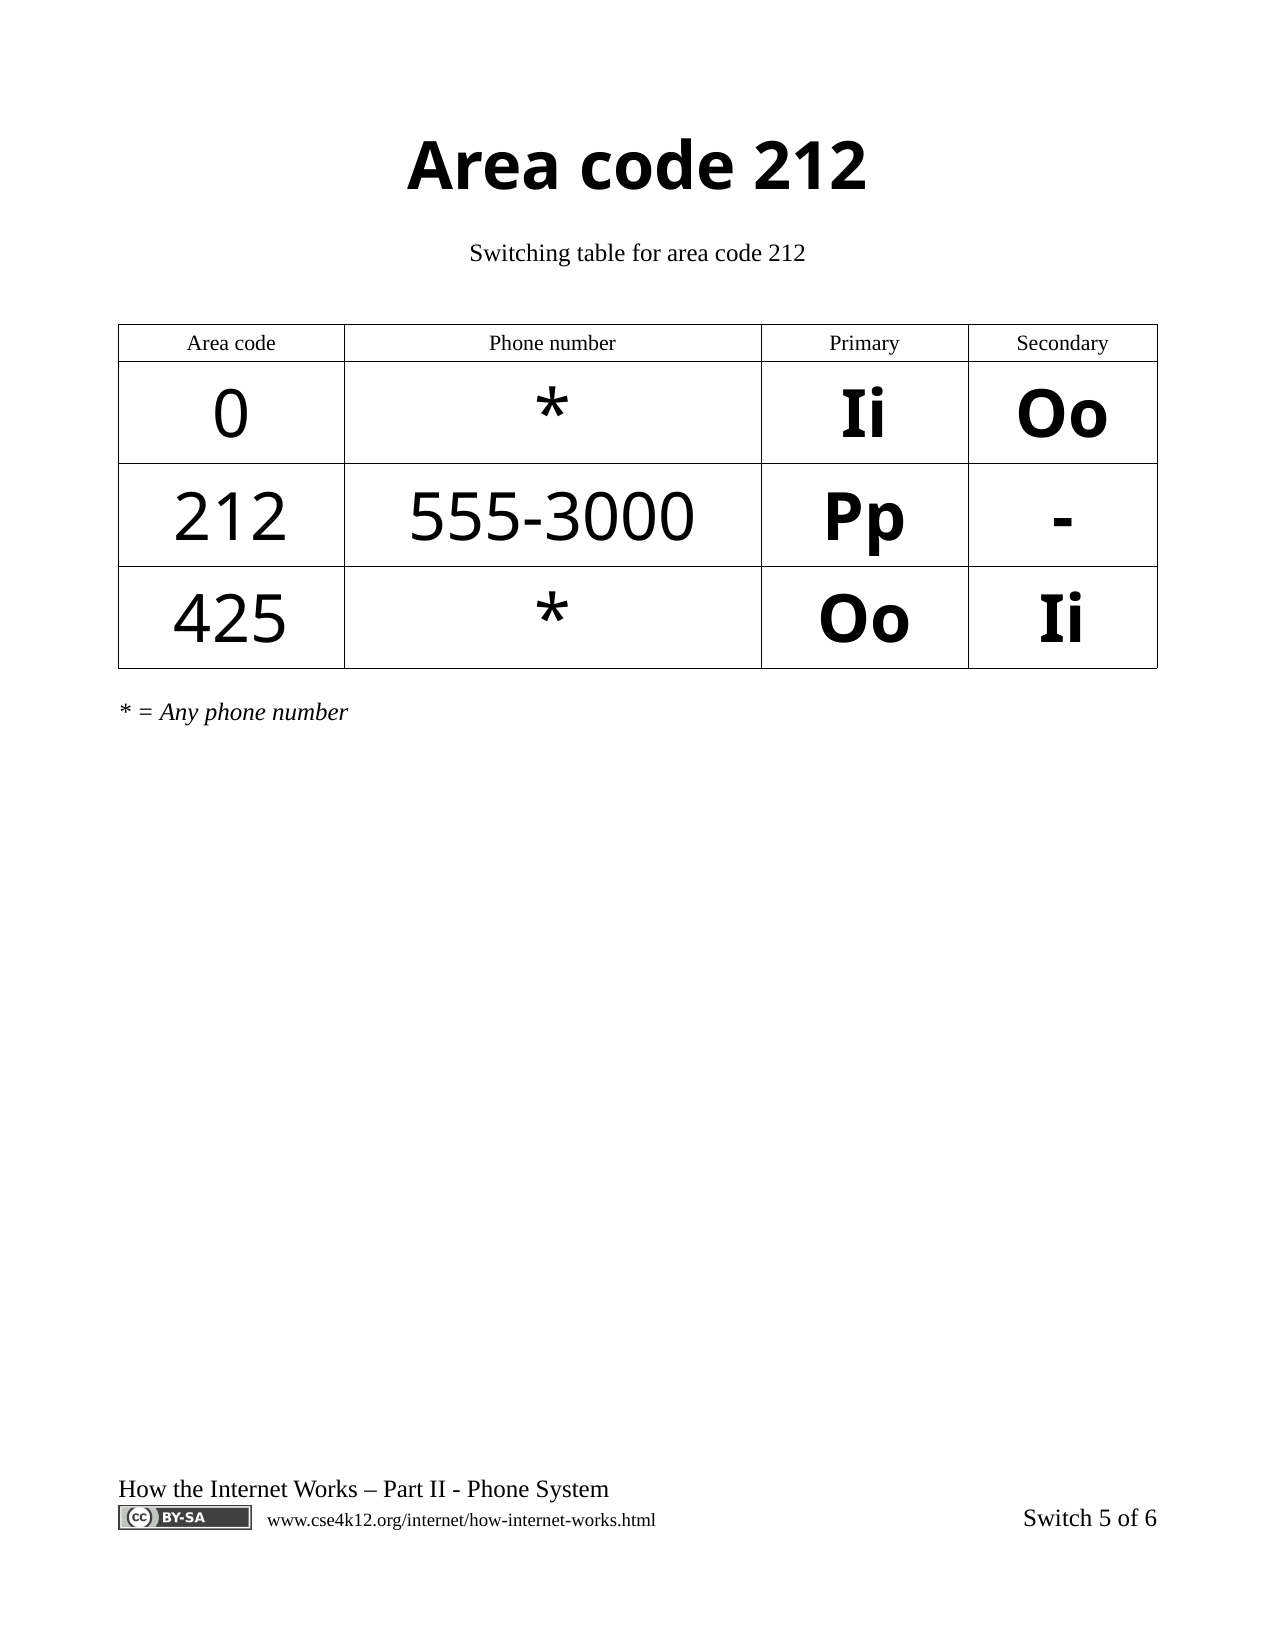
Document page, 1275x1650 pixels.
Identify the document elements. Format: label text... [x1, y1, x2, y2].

table_header Secondary [969, 325, 1157, 361]
text * = Any phone number [118, 697, 1157, 726]
table_cell 0 [119, 362, 344, 463]
table_cell - [969, 464, 1157, 566]
table_cell Oo [969, 362, 1157, 463]
text Area code 212 [118, 118, 1157, 209]
table_cell * [345, 567, 761, 668]
table_cell 425 [119, 567, 344, 668]
table_header Phone number [345, 325, 761, 361]
table_cell * [345, 362, 761, 463]
text Switching table for area code 212 [118, 238, 1157, 266]
table_cell 555-3000 [345, 464, 761, 566]
table_header Area code [119, 325, 344, 361]
table_cell 212 [119, 464, 344, 566]
table_cell [118, 1505, 252, 1530]
table_header Primary [762, 325, 968, 361]
table_cell Ii [969, 567, 1157, 668]
table_cell Oo [762, 567, 968, 668]
table_cell Pp [762, 464, 968, 566]
table_cell Ii [762, 362, 968, 463]
